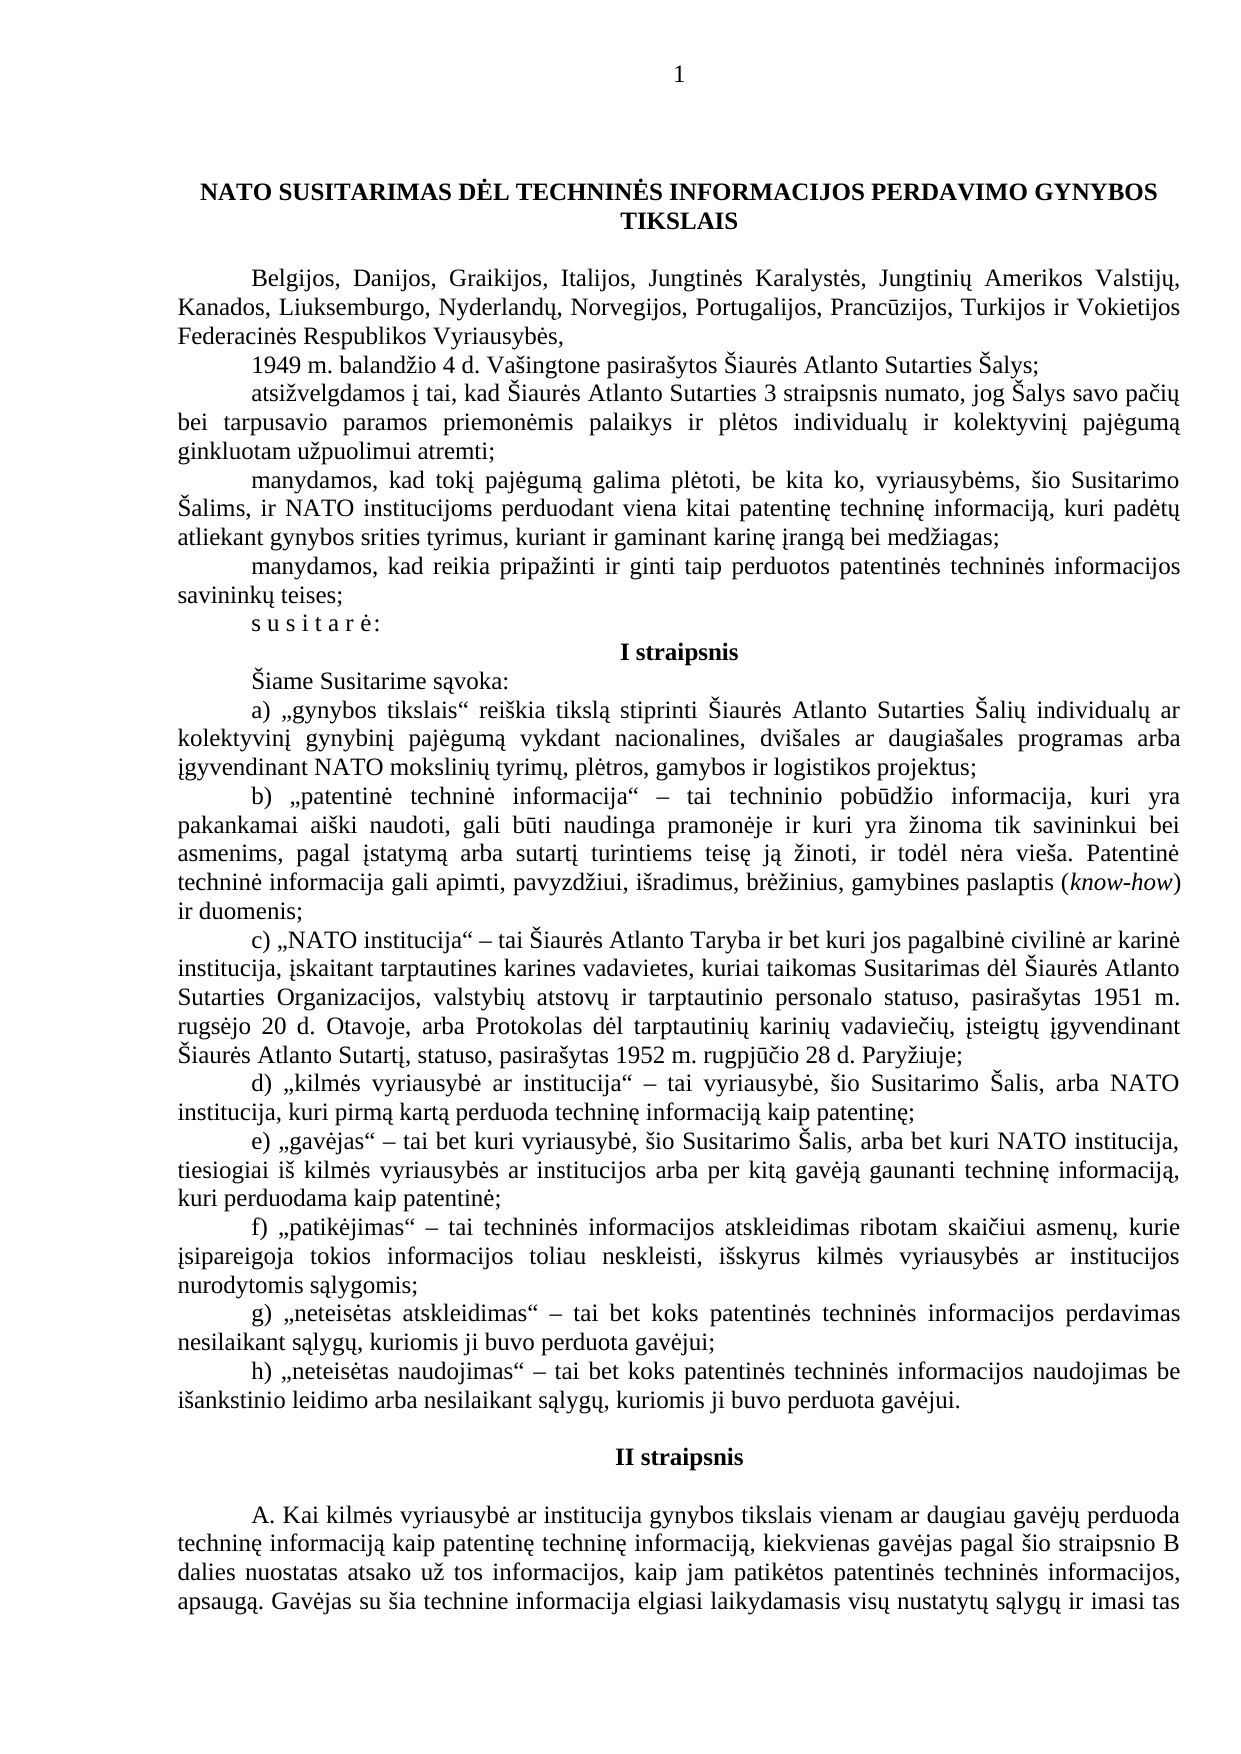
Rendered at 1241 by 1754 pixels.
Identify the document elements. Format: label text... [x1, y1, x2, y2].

text d) „kilmės vyriausybė ar institucija“ – tai vyriausybė, šio Susitarimo Šalis, arba NATO institucija, kuri pirmą kartą perduoda techninę informaciją kaip patentinę; [177, 1068, 1181, 1126]
text A. Kai kilmės vyriausybė ar institucija gynybos tikslais vienam ar daugiau gavėjų perduoda techninę informaciją kaip patentinę techninę informaciją, kiekvienas gavėjas pagal šio straipsnio B dalies nuostatas atsako už tos informacijos, kaip jam patikėtos patentinės techninės informacijos, apsaugą. Gavėjas su šia technine informacija elgiasi laikydamasis visų nustatytų sąlygų ir imasi tas [177, 1500, 1181, 1615]
text 1949 m. balandžio 4 d. Vašingtone pasirašytos Šiaurės Atlanto Sutarties Šalys; [177, 350, 1181, 378]
text Belgijos, Danijos, Graikijos, Italijos, Jungtinės Karalystės, Jungtinių Amerikos Valstijų, Kanados, Liuksemburgo, Nyderlandų, Norvegijos, Portugalijos, Prancūzijos, Turkijos ir Vokietijos Federacinės Respublikos Vyriausybės, [177, 263, 1181, 350]
text h) „neteisėtas naudojimas“ – tai bet koks patentinės techninės informacijos naudojimas be išankstinio leidimo arba nesilaikant sąlygų, kuriomis ji buvo perduota gavėjui. [177, 1356, 1181, 1413]
text Šiame Susitarime sąvoka: [177, 666, 1181, 695]
text manydamos, kad reikia pripažinti ir ginti taip perduotos patentinės techninės informacijos savininkų teises; [177, 551, 1181, 608]
text g) „neteisėtas atskleidimas“ – tai bet koks patentinės techninės informacijos perdavimas nesilaikant sąlygų, kuriomis ji buvo perduota gavėjui; [177, 1298, 1181, 1356]
text f) „patikėjimas“ – tai techninės informacijos atskleidimas ribotam skaičiui asmenų, kurie įsipareigoja tokios informacijos toliau neskleisti, išskyrus kilmės vyriausybės ar institucijos nurodytomis sąlygomis; [177, 1212, 1181, 1298]
text manydamos, kad tokį pajėgumą galima plėtoti, be kita ko, vyriausybėms, šio Susitarimo Šalims, ir NATO institucijoms perduodant viena kitai patentinę techninę informaciją, kuri padėtų atliekant gynybos srities tyrimus, kuriant ir gaminant karinę įrangą bei medžiagas; [177, 465, 1181, 551]
text NATO SUSITARIMAS DĖL TECHNINĖS INFORMACIJOS PERDAVIMO GYNYBOS TIKSLAIS [177, 177, 1181, 235]
text c) „NATO institucija“ – tai Šiaurės Atlanto Taryba ir bet kuri jos pagalbinė civilinė ar karinė institucija, įskaitant tarptautines karines vadavietes, kuriai taikomas Susitarimas dėl Šiaurės Atlanto Sutarties Organizacijos, valstybių atstovų ir tarptautinio personalo statuso, pasirašytas 1951 m. rugsėjo 20 d. Otavoje, arba Protokolas dėl tarptautinių karinių vadaviečių, įsteigtų įgyvendinant Šiaurės Atlanto Sutartį, statuso, pasirašytas 1952 m. rugpjūčio 28 d. Paryžiuje; [177, 925, 1181, 1068]
text atsižvelgdamos į tai, kad Šiaurės Atlanto Sutarties 3 straipsnis numato, jog Šalys savo pačių bei tarpusavio paramos priemonėmis palaikys ir plėtos individualų ir kolektyvinį pajėgumą ginkluotam užpuolimui atremti; [177, 378, 1181, 465]
text I straipsnis [177, 637, 1181, 666]
text II straipsnis [177, 1442, 1181, 1471]
text susitarė: [177, 608, 1181, 637]
text a) „gynybos tikslais“ reiškia tikslą stiprinti Šiaurės Atlanto Sutarties Šalių individualų ar kolektyvinį gynybinį pajėgumą vykdant nacionalines, dvišales ar daugiašales programas arba įgyvendinant NATO mokslinių tyrimų, plėtros, gamybos ir logistikos projektus; [177, 695, 1181, 781]
text e) „gavėjas“ – tai bet kuri vyriausybė, šio Susitarimo Šalis, arba bet kuri NATO institucija, tiesiogiai iš kilmės vyriausybės ar institucijos arba per kitą gavėją gaunanti techninę informaciją, kuri perduodama kaip patentinė; [177, 1126, 1181, 1212]
text b) „patentinė techninė informacija“ – tai techninio pobūdžio informacija, kuri yra pakankamai aiški naudoti, gali būti naudinga pramonėje ir kuri yra žinoma tik savininkui bei asmenims, pagal įstatymą arba sutartį turintiems teisę ją žinoti, ir todėl nėra vieša. Patentinė techninė informacija gali apimti, pavyzdžiui, išradimus, brėžinius, gamybines paslaptis (know-how) ir duomenis; [177, 781, 1181, 925]
